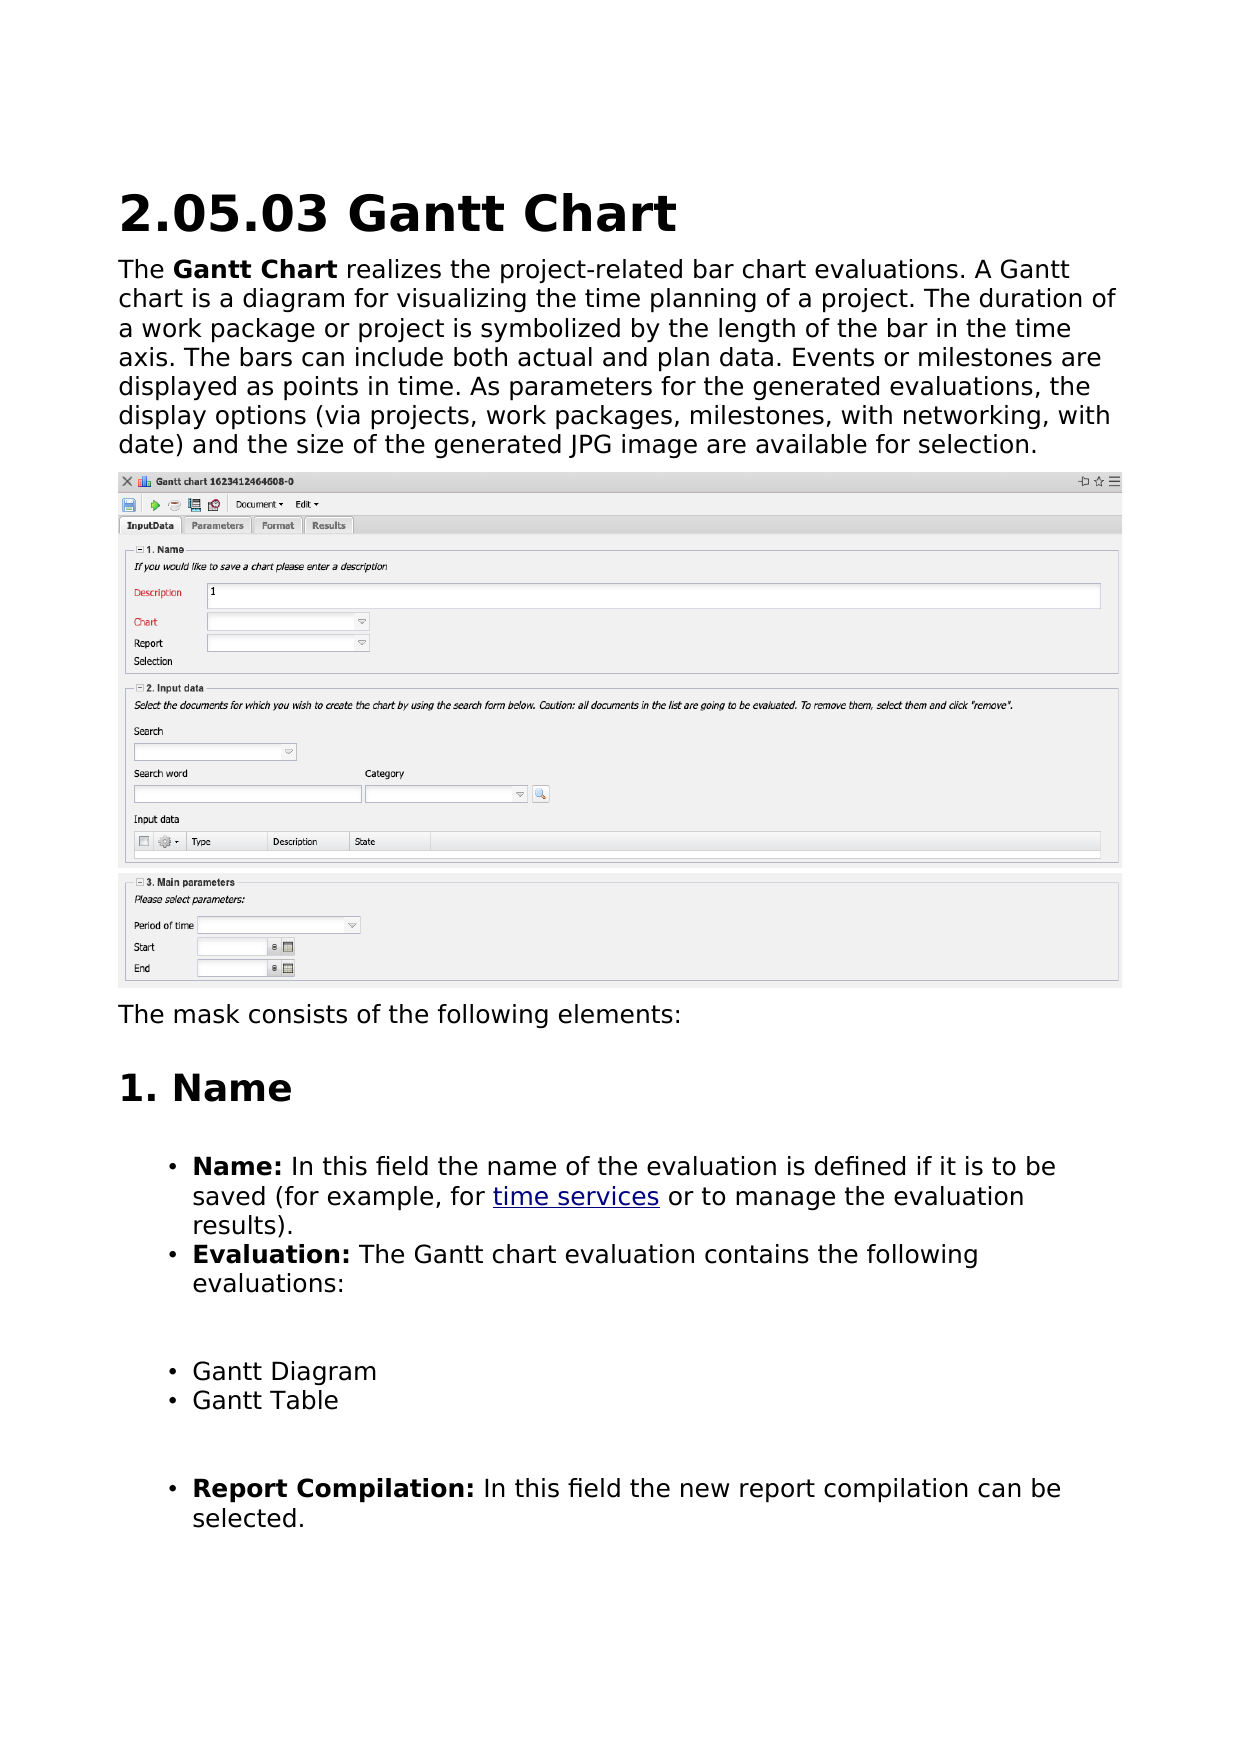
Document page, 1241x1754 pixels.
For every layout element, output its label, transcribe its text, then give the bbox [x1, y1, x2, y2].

picture [118, 873, 1123, 988]
subtitle 2.05.03 Gantt Chart [118, 185, 1122, 243]
list Report Compilation: In this field the new report compilation can be selected. [177, 1474, 1122, 1533]
list Evaluation: The Gantt chart evaluation contains the following evaluations: [177, 1240, 1122, 1298]
list Gantt Table [177, 1386, 1122, 1416]
picture [118, 472, 1123, 868]
subtitle 1. Name [118, 1067, 1122, 1111]
list Name: In this field the name of the evaluation is defined if it is to be saved (for example, for time services or to manage the evaluation results). [177, 1152, 1122, 1240]
list Gantt Diagram [177, 1357, 1122, 1386]
text The mask consists of the following elements: [118, 1000, 1122, 1029]
text The Gantt Chart realizes the project-related bar chart evaluations. A Gantt chart is a diagram for visualizing the time planning of a project. The duration of a work package or project is symbolized by the length of the bar in the time axis. The bars can include both actual and plan data. Events or milestones are displayed as points in time. As parameters for the generated evaluations, the display options (via projects, work packages, milestones, with networking, with date) and the size of the generated JPG image are available for selection. [118, 256, 1122, 460]
